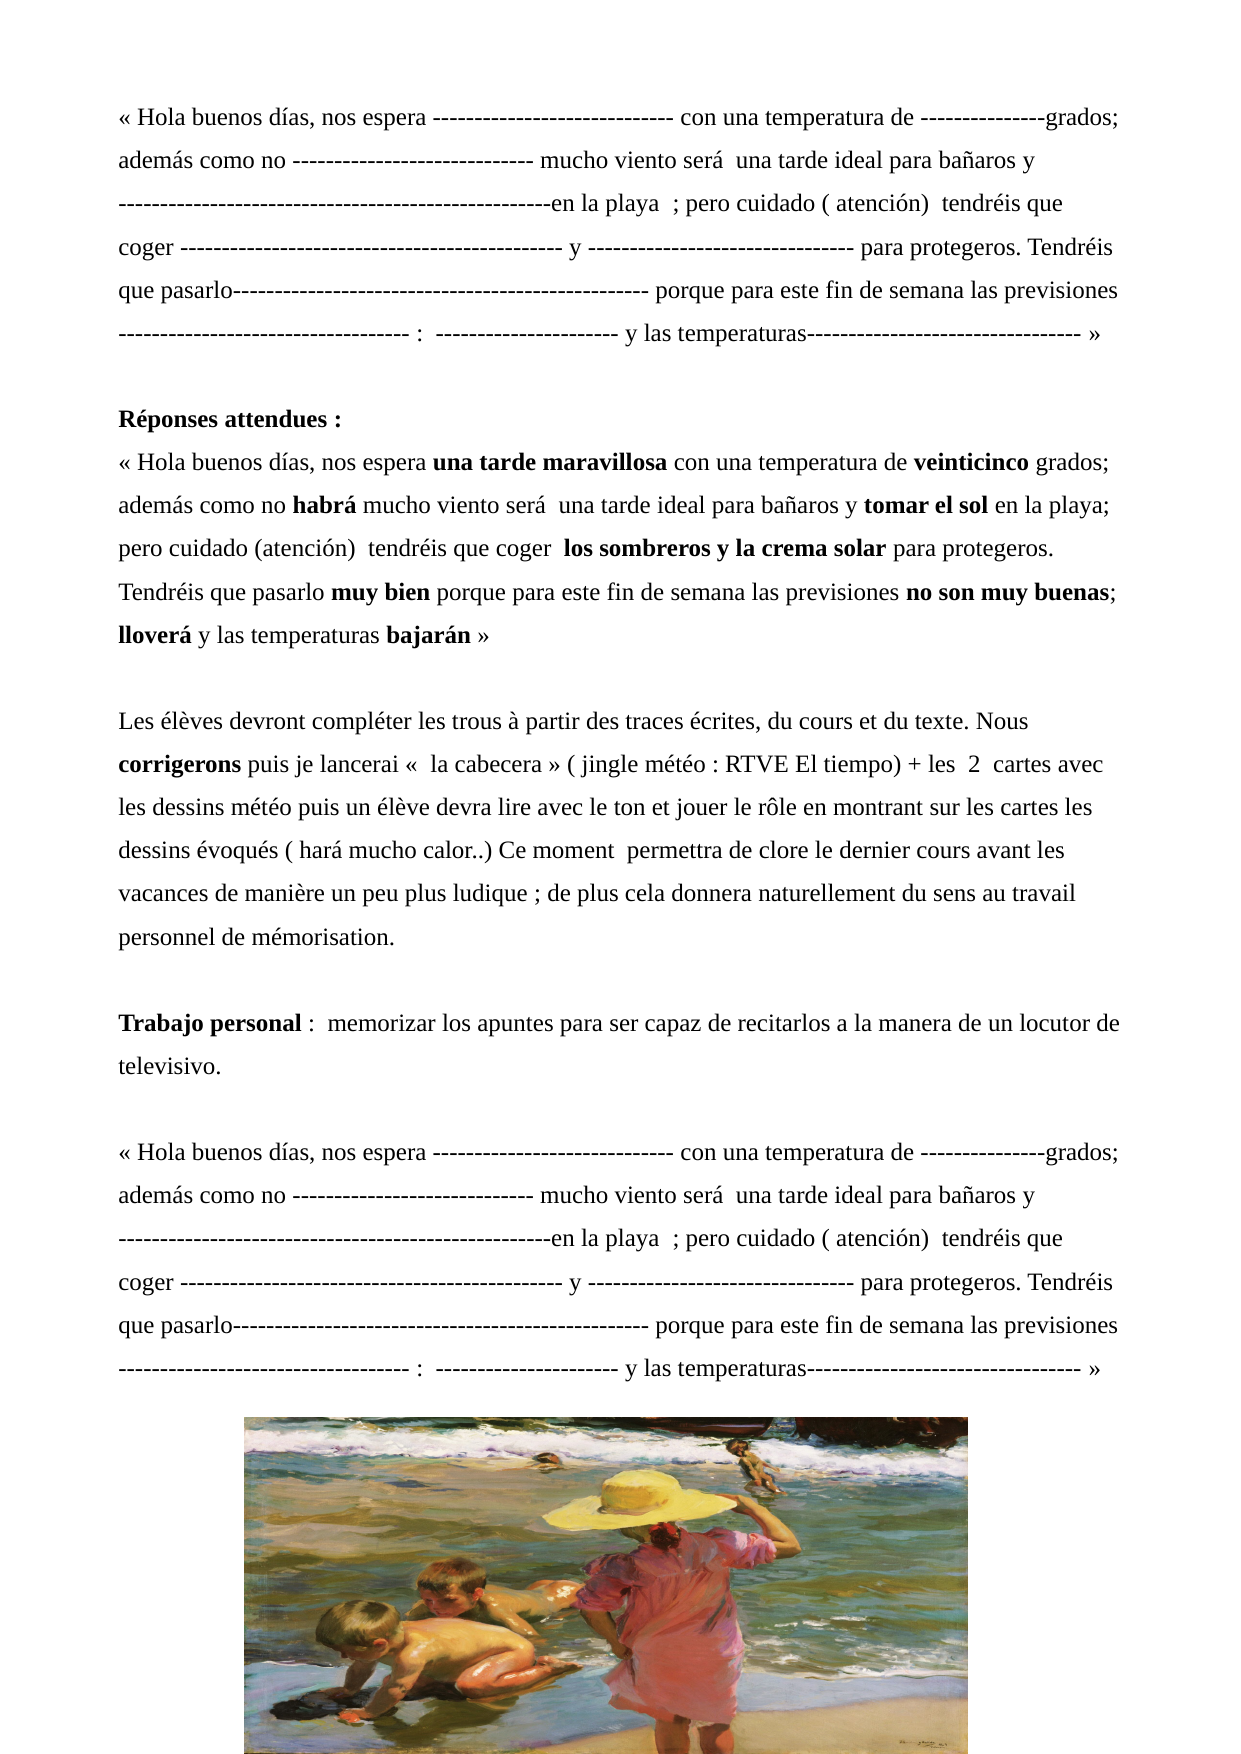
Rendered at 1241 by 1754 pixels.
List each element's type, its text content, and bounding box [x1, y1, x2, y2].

text « Hola buenos días, nos espera una tarde maravillosa con una temperatura de veinticinco grados; además como no habrá mucho viento será una tarde ideal para bañaros y tomar el sol en la playa; pero cuidado (atención) tendréis que coger los sombreros y la crema solar para protegeros. Tendréis que pasarlo muy bien porque para este fin de semana las previsiones no son muy buenas; lloverá y las temperaturas bajarán » [118, 447, 1122, 648]
text « Hola buenos días, nos espera ----------------------------- con una temperatura de ---------------grados; además como no ----------------------------- mucho viento será una tarde ideal para bañaros y ----------------------------------------------------en la playa ; pero cuidado ( atención) tendréis que coger ---------------------------------------------- y -------------------------------- para protegeros. Tendréis que pasarlo-------------------------------------------------- porque para este fin de semana las previsiones ----------------------------------- : ---------------------- y las temperaturas--------------------------------- » [118, 1137, 1122, 1382]
text Les élèves devront compléter les trous à partir des traces écrites, du cours et du texte. Nous corrigerons puis je lancerai « la cabecera » ( jingle météo : RTVE El tiempo) + les 2 cartes avec les dessins météo puis un élève devra lire avec le ton et jouer le rôle en montrant sur les cartes les dessins évoqués ( hará mucho calor..) Ce moment permettra de clore le dernier cours avant les vacances de manière un peu plus ludique ; de plus cela donnera naturellement du sens au travail personnel de mémorisation. [118, 706, 1122, 950]
text « Hola buenos días, nos espera ----------------------------- con una temperatura de ---------------grados; además como no ----------------------------- mucho viento será una tarde ideal para bañaros y ----------------------------------------------------en la playa ; pero cuidado ( atención) tendréis que coger ---------------------------------------------- y -------------------------------- para protegeros. Tendréis que pasarlo-------------------------------------------------- porque para este fin de semana las previsiones ----------------------------------- : ---------------------- y las temperaturas--------------------------------- » [118, 102, 1122, 347]
text Réponses attendues : [118, 404, 1122, 433]
text Trabajo personal : memorizar los apuntes para ser capaz de recitarlos a la manera de un locutor de televisivo. [118, 1008, 1122, 1080]
